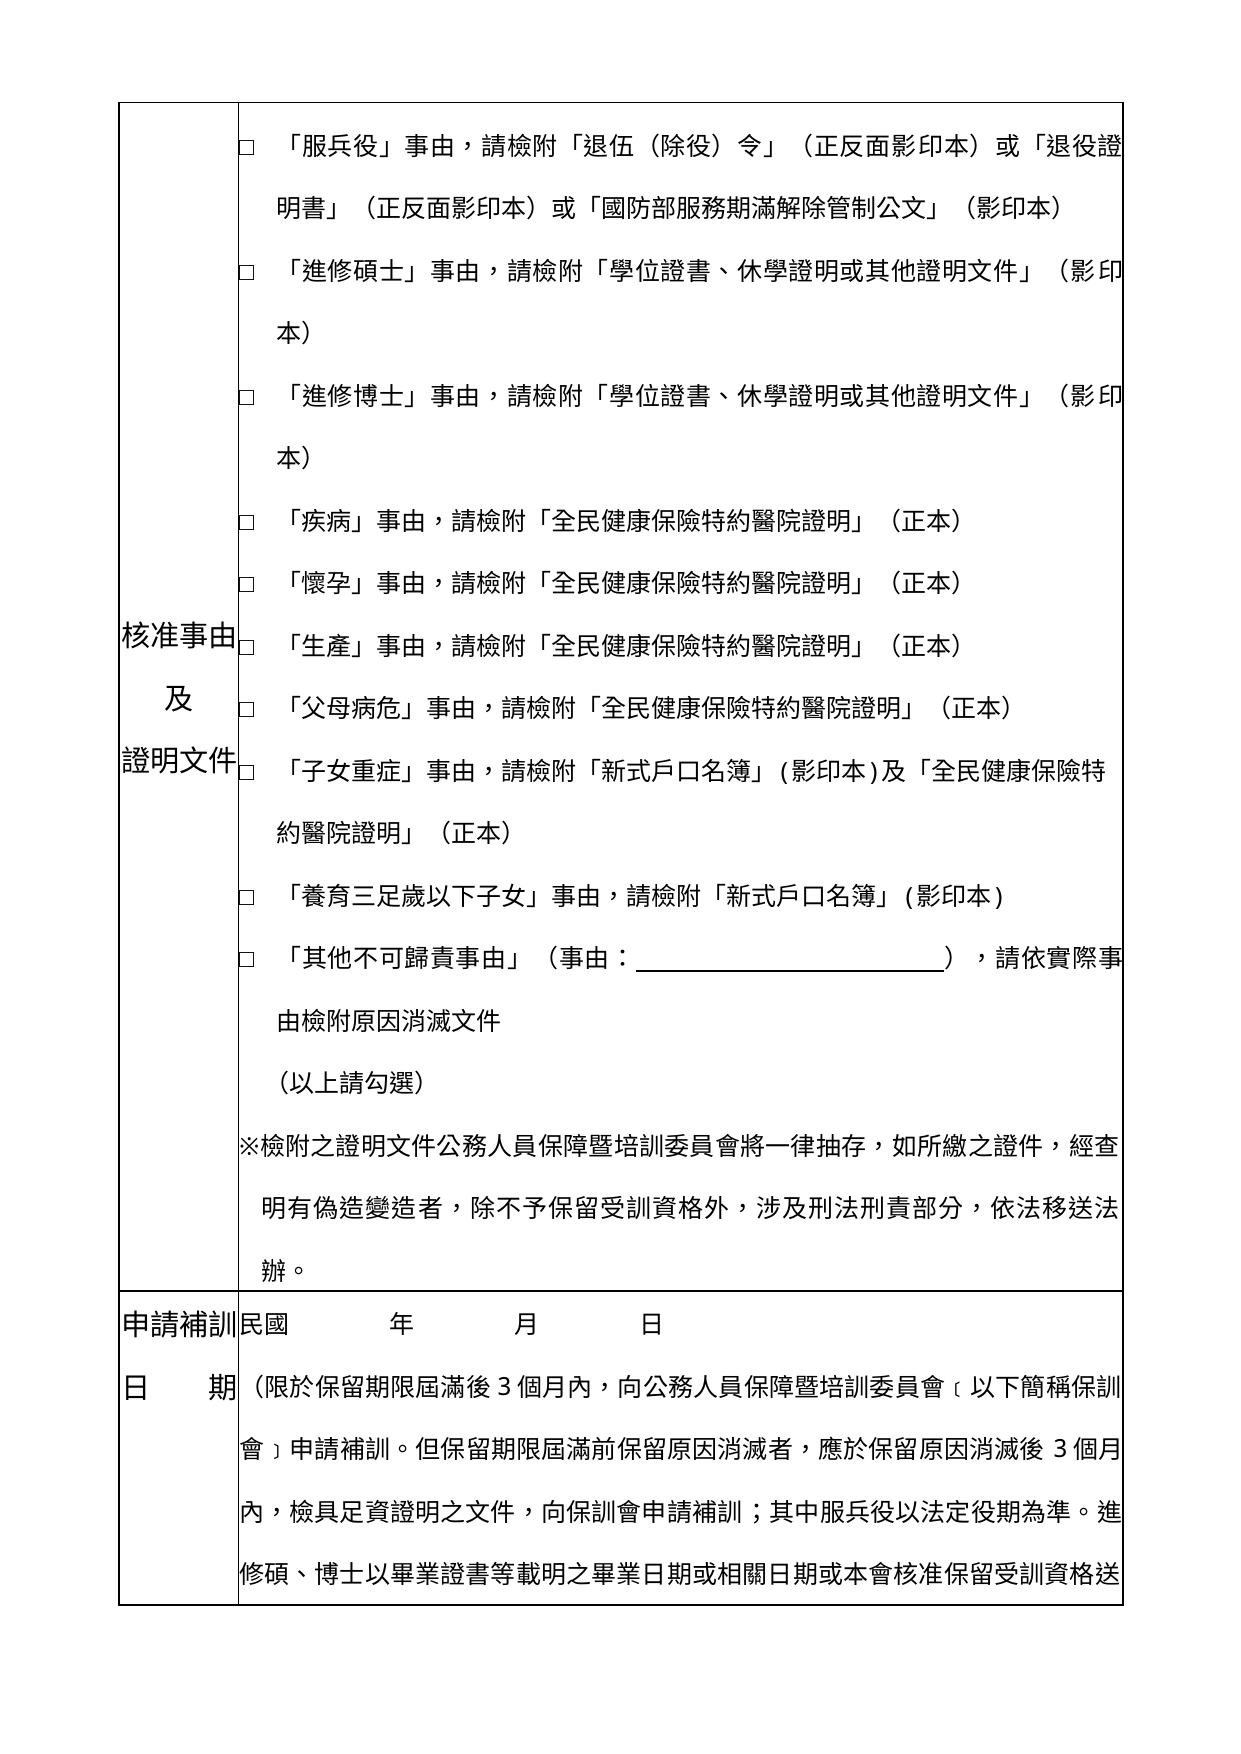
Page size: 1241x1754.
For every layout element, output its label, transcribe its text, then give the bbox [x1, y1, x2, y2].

table_cell 「服兵役」事由，請檢附「退伍（除役）令」（正反面影印本）或「退役證明書」（正反面影印本）或「國防部服務期滿解除管制公文」（影印本） 「進修碩士」事由，請檢附「學位證書、休學證明或其他證明文件」（影印本） 「進修博士」事由，請檢附「學位證書、休學證明或其他證明文件」（影印本） 「疾病」事由，請檢附「全民健康保險特約醫院證明」（正本） 「懷孕」事由，請檢附「全民健康保險特約醫院證明」（正本） 「生產」事由，請檢附「全民健康保險特約醫院證明」（正本） 「父母病危」事由，請檢附「全民健康保險特約醫院證明」（正本） 「子女重症」事由，請檢附「新式戶口名簿」(影印本)及「全民健康保險特約醫院證明」（正本） 「養育三足歲以下子女」事由，請檢附「新式戶口名簿」(影印本) 「其他不可歸責事由」（事由： ），請依實際事由檢附原因消滅文件 （以上請勾選） ※檢附之證明文件公務人員保障暨培訓委員會將一律抽存，如所繳之證件，經查明有偽造變造者，除不予保留受訓資格外，涉及刑法刑責部分，依法移送法辦。 [239, 103, 1122, 1290]
table_cell 核准事由 及 證明文件 [120, 103, 238, 1290]
table_cell 民國 年 月 日 （限於保留期限屆滿後3個月內，向公務人員保障暨培訓委員會﹝以下簡稱保訓會﹞申請補訓。但保留期限屆滿前保留原因消滅者，應於保留原因消滅後3個月內，檢具足資證明之文件，向保訓會申請補訓；其中服兵役以法定役期為準。進修碩、博士以畢業證書等載明之畢業日期或相關日期或本會核准保留受訓資格送 [239, 1292, 1122, 1604]
table_cell 申請補訓 日 期 [120, 1292, 238, 1604]
